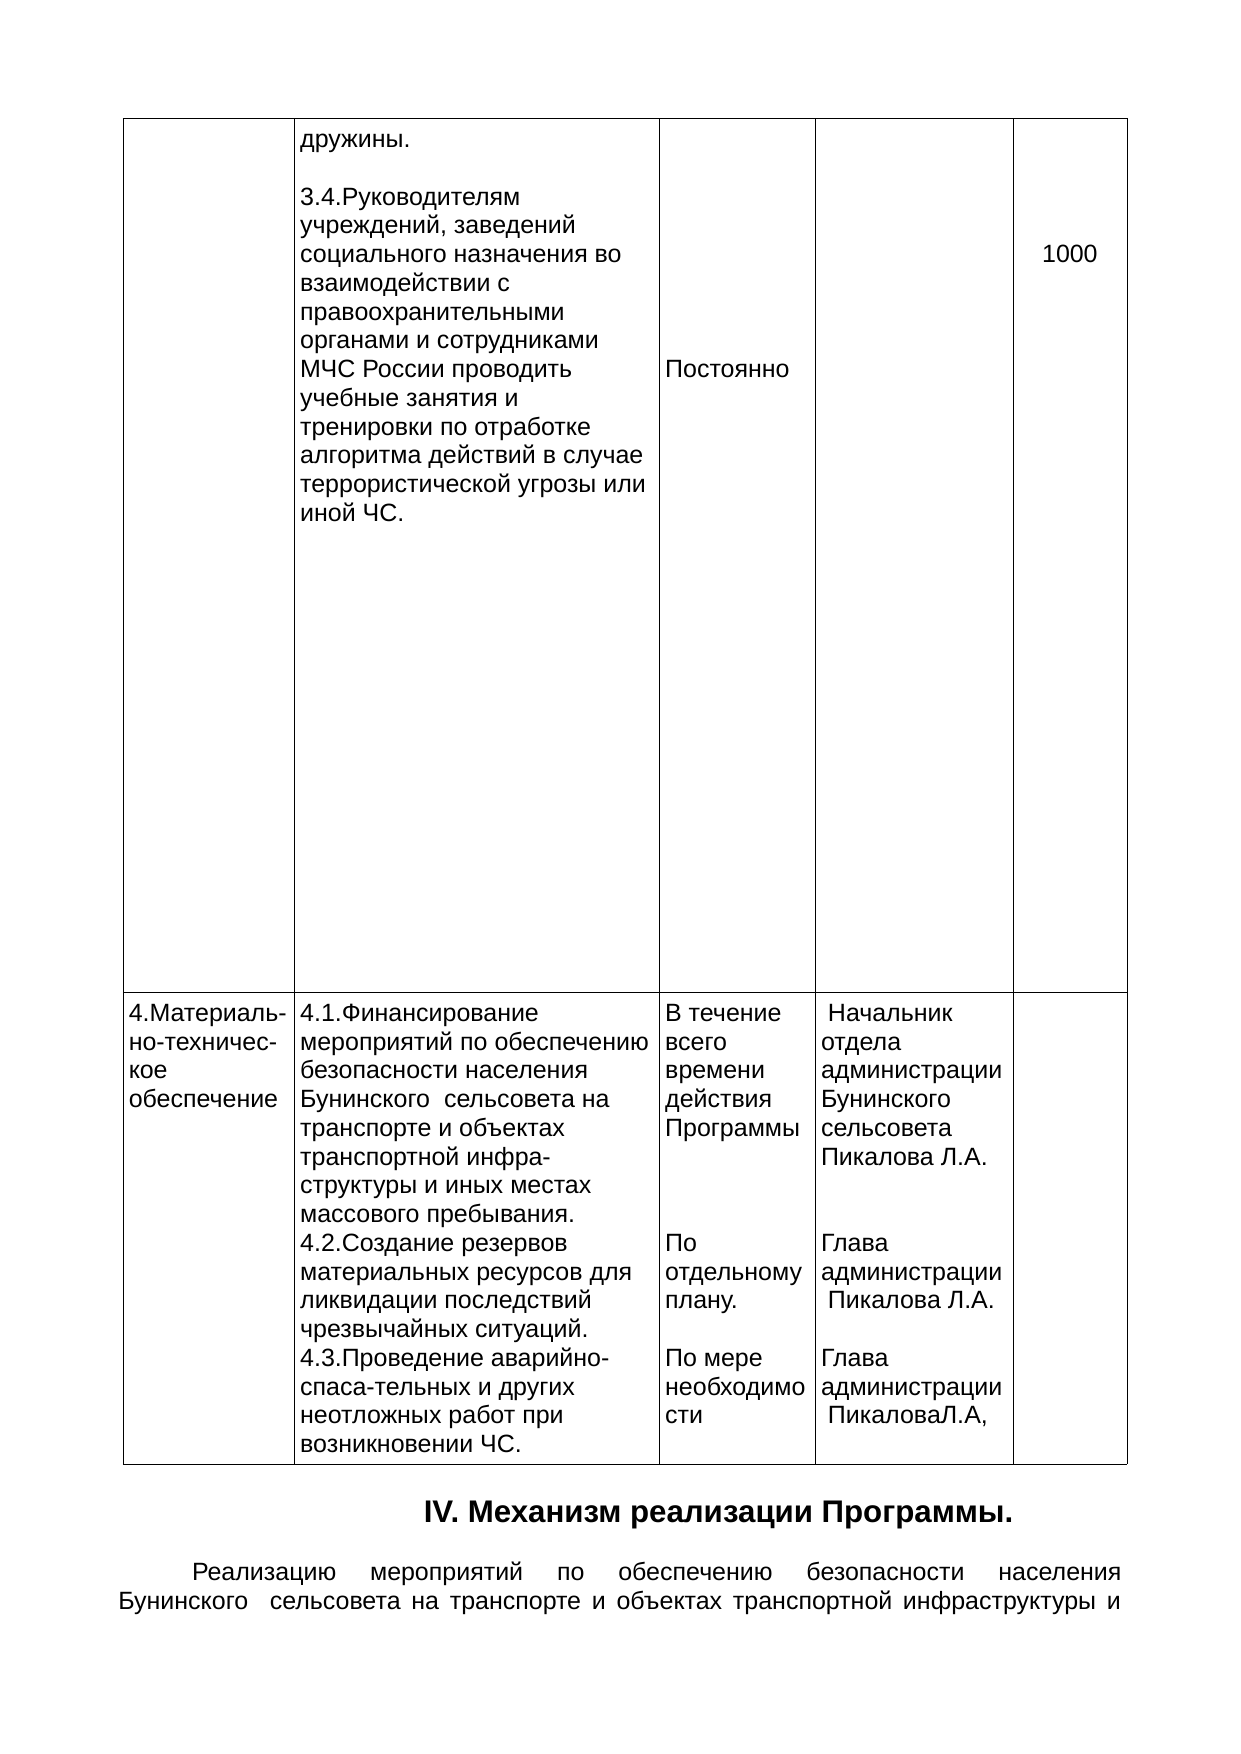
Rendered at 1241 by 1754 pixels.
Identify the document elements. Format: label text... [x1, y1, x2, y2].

table_cell [124, 119, 294, 992]
text IV. Механизм реализации Программы. [118, 1493, 1122, 1528]
table_cell В течение всего времени действия Программы По отдельному плану. По мере необходимости [660, 993, 815, 1464]
table_cell [1014, 993, 1127, 1464]
table_cell Постоянно [660, 119, 815, 992]
table_cell 4.1.Финансирование мероприятий по обеспечению безопасности населения Бунинского сельсовета на транспорте и объектах транспортной инфра-структуры и иных местах массового пребывания. 4.2.Создание резервов материальных ресурсов для ликвидации последствий чрезвычайных ситуаций. 4.3.Проведение аварийно-спаса-тельных и других неотложных работ при возникновении ЧС. [295, 993, 659, 1464]
table_cell Начальник отдела администрации Бунинского сельсовета Пикалова Л.А. Глава администрации Пикалова Л.А. Глава администрации ПикаловаЛ.А, [816, 993, 1013, 1464]
text Реализацию мероприятий по обеспечению безопасности населения Бунинского сельсовета на транспорте и объектах транспортной инфраструктуры и [118, 1557, 1122, 1615]
table_cell 1000 [1014, 119, 1127, 992]
table_cell 4.Материаль-но-техничес-кое обеспечение [124, 993, 294, 1464]
table_cell дружины. 3.4.Руководителям учреждений, заведений социального назначения во взаимодействии с правоохранительными органами и сотрудниками МЧС России проводить учебные занятия и тренировки по отработке алгоритма действий в случае террористической угрозы или иной ЧС. [295, 119, 659, 992]
table_cell [816, 119, 1013, 992]
